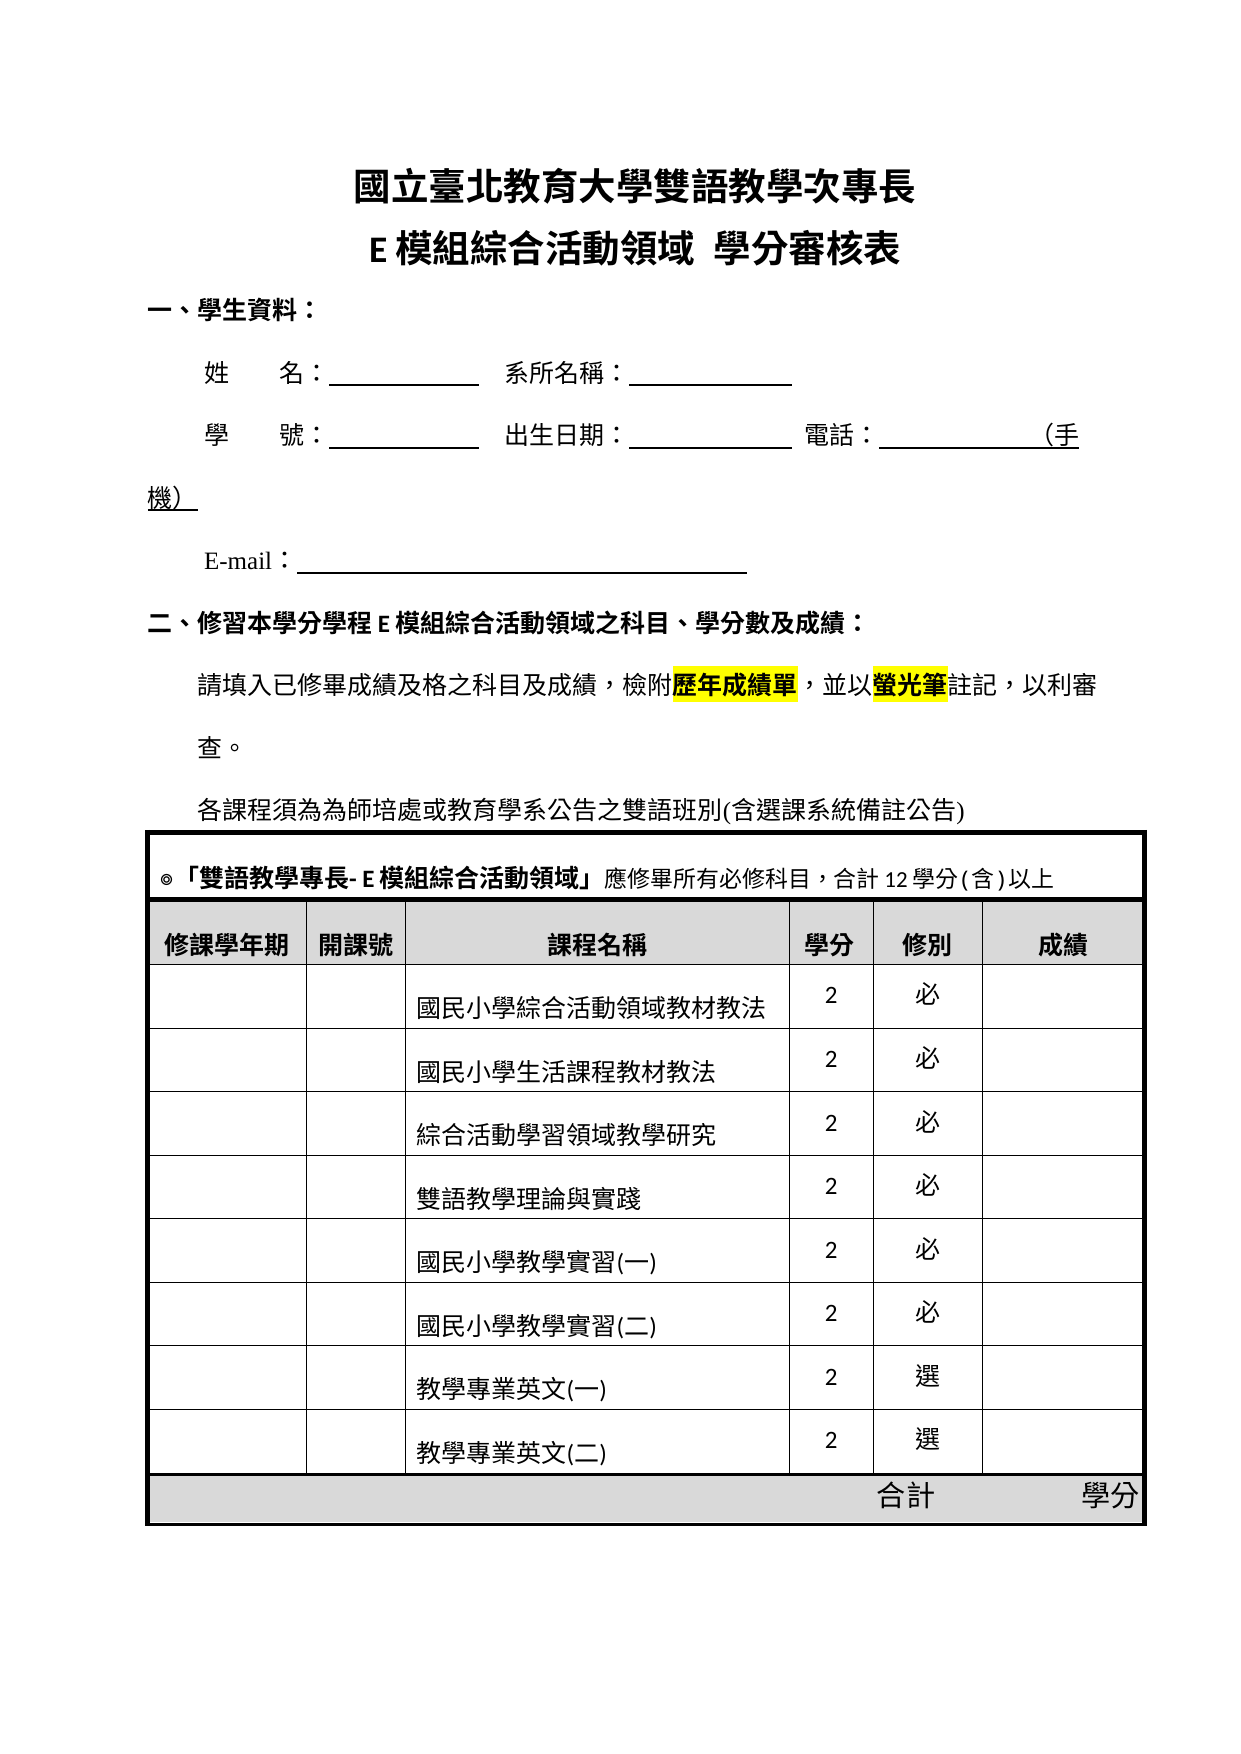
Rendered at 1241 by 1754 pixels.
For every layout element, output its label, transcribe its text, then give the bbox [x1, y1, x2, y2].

text 學 號： 出生日期： 電話： （手機） [148, 392, 1122, 517]
text 姓 名： 系所名稱： [148, 330, 1122, 392]
table_cell [150, 1219, 306, 1282]
table_cell [150, 1346, 306, 1409]
table_cell 國民小學生活課程教材教法 [406, 1029, 789, 1091]
text 一、學生資料： [148, 267, 1122, 330]
table_cell 必 [874, 1156, 982, 1218]
table_cell 教學專業英文(一) [406, 1346, 789, 1409]
table_cell 必 [874, 965, 982, 1028]
table_cell [983, 965, 1142, 1028]
table_cell 2 [790, 1410, 873, 1472]
table_cell [307, 1156, 405, 1218]
table_cell [307, 1410, 405, 1472]
table_cell [307, 1346, 405, 1409]
table_cell 2 [790, 1156, 873, 1218]
text E-mail： [148, 517, 1122, 580]
table_cell 國民小學教學實習(一) [406, 1219, 789, 1282]
table_cell [983, 1219, 1142, 1282]
table_header ◎「雙語教學專長- E模組綜合活動領域」應修畢所有必修科目，合計12學分(含)以上 [150, 835, 1142, 897]
table_cell 成績 [983, 902, 1142, 964]
table_cell 2 [790, 1029, 873, 1091]
table_cell 合計 學分 [150, 1476, 1142, 1522]
table_cell 必 [874, 1283, 982, 1345]
table_cell 課程名稱 [406, 902, 789, 964]
table_cell [983, 1092, 1142, 1155]
table_cell [983, 1283, 1142, 1345]
table_cell 學分 [790, 902, 873, 964]
table_cell [307, 1092, 405, 1155]
text 各課程須為為師培處或教育學系公告之雙語班別(含選課系統備註公告) [198, 767, 1122, 830]
text 國立臺北教育大學雙語教學次專長 [148, 142, 1122, 205]
table_cell 雙語教學理論與實踐 [406, 1156, 789, 1218]
table_cell 修課學年期 [150, 902, 306, 964]
table_cell 綜合活動學習領域教學研究 [406, 1092, 789, 1155]
table_cell [150, 965, 306, 1028]
table_cell [307, 965, 405, 1028]
table_cell 2 [790, 1283, 873, 1345]
table_cell [307, 1029, 405, 1091]
table_cell [983, 1410, 1142, 1472]
table_cell 必 [874, 1029, 982, 1091]
table_cell [983, 1029, 1142, 1091]
table_cell [983, 1156, 1142, 1218]
table_cell [150, 1410, 306, 1472]
table_cell [983, 1346, 1142, 1409]
table_cell [150, 1283, 306, 1345]
table_cell 2 [790, 965, 873, 1028]
table_cell [150, 1156, 306, 1218]
text E模組綜合活動領域 學分審核表 [148, 205, 1122, 267]
table_cell 必 [874, 1219, 982, 1282]
table_cell 選 [874, 1346, 982, 1409]
table_cell 2 [790, 1346, 873, 1409]
table_cell [150, 1029, 306, 1091]
text 二、修習本學分學程E模組綜合活動領域之科目、學分數及成績： [148, 580, 1122, 642]
table_cell [307, 1283, 405, 1345]
table_cell 2 [790, 1219, 873, 1282]
table_cell [307, 1219, 405, 1282]
table_cell 2 [790, 1092, 873, 1155]
table_cell 修別 [874, 902, 982, 964]
table_cell 選 [874, 1410, 982, 1472]
table_cell 國民小學綜合活動領域教材教法 [406, 965, 789, 1028]
table_cell 必 [874, 1092, 982, 1155]
table_cell 教學專業英文(二) [406, 1410, 789, 1472]
table_cell 開課號 [307, 902, 405, 964]
table_cell [150, 1092, 306, 1155]
text 請填入已修畢成績及格之科目及成績，檢附歷年成績單，並以螢光筆註記，以利審查。 [198, 642, 1122, 767]
table_cell 國民小學教學實習(二) [406, 1283, 789, 1345]
